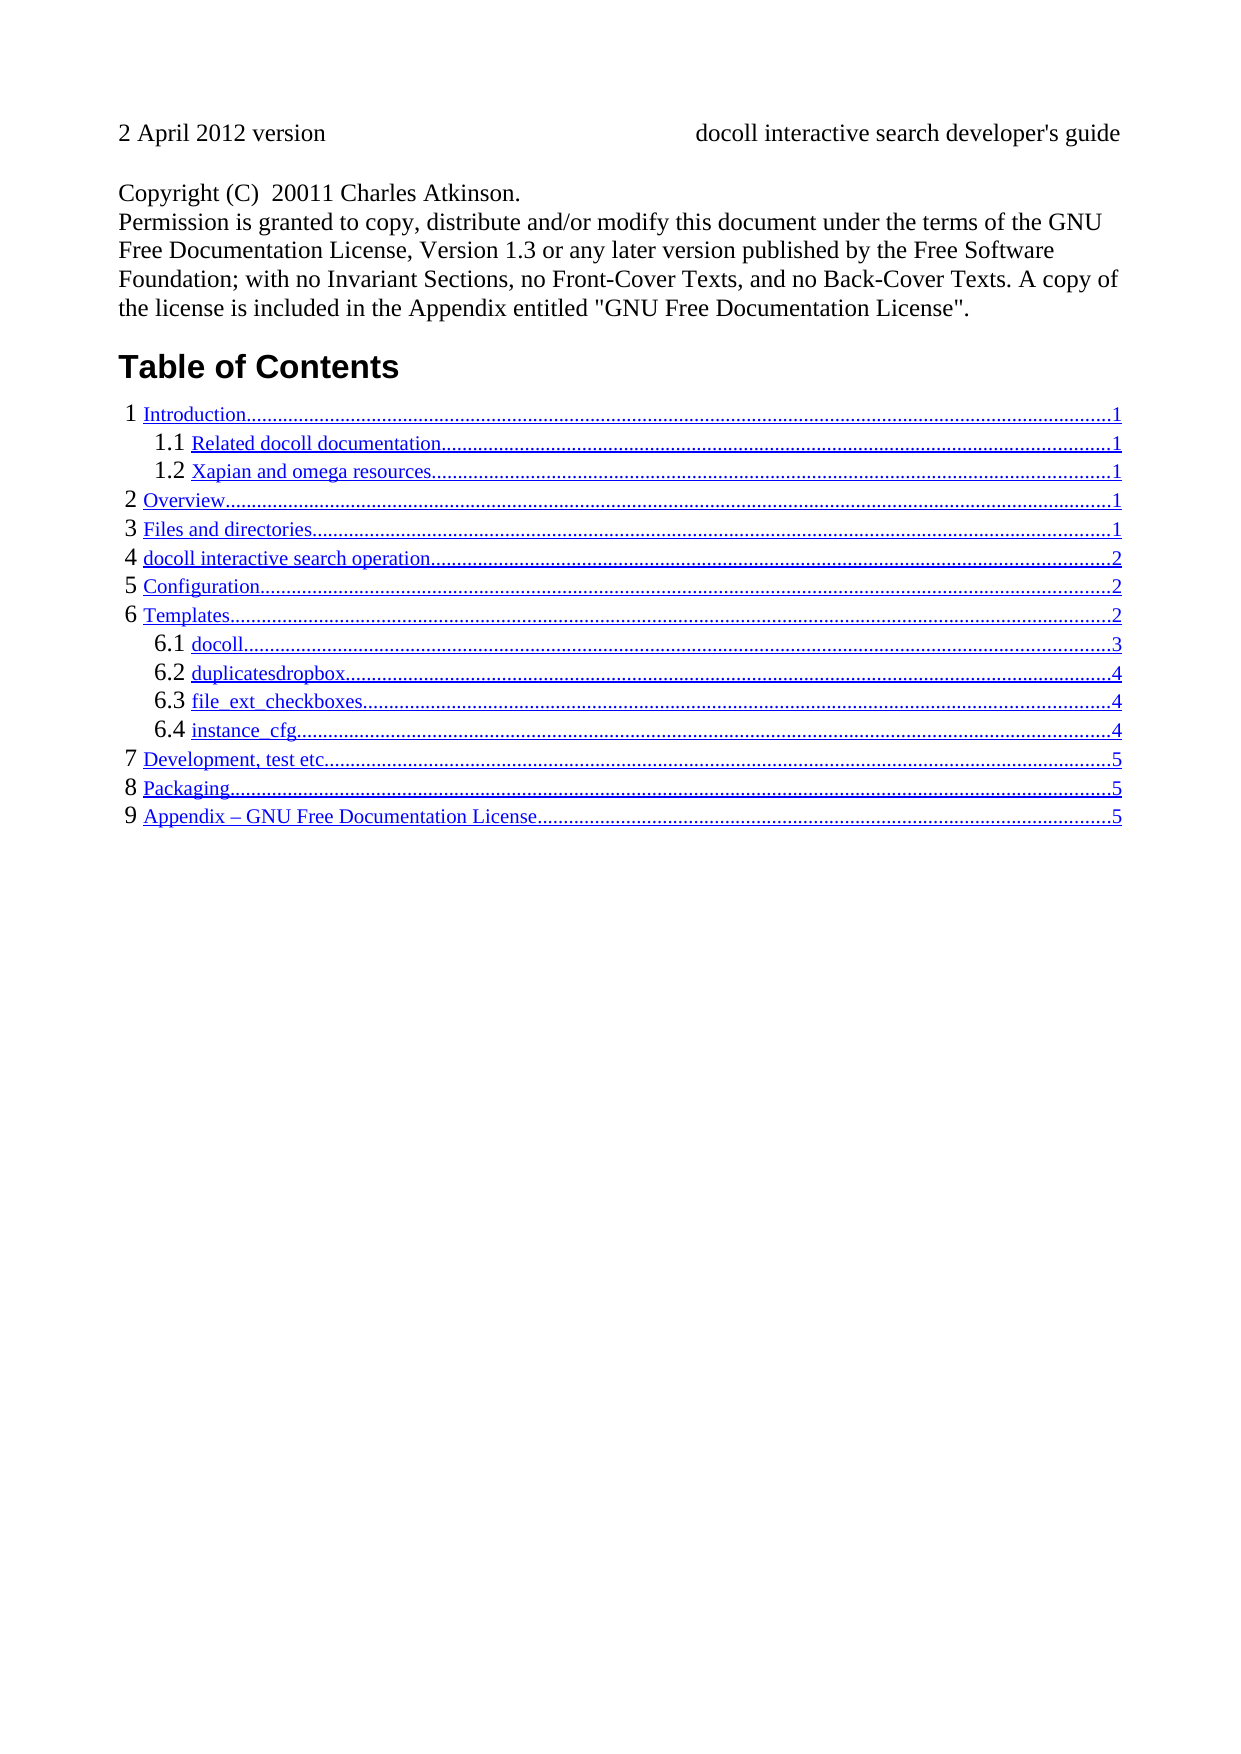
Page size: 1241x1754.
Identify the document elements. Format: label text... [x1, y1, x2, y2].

text Permission is granted to copy, distribute and/or modify this document under the terms of the GNU Free Documentation License, Version 1.3 or any later version published by the Free Software Foundation; with no Invariant Sections, no Front-Cover Texts, and no Back-Cover Texts. A copy of the license is included in the Appendix entitled "GNU Free Documentation License". [118, 207, 1122, 322]
text 6.3 file_ext_checkboxes 4 [148, 685, 1122, 714]
text 2 Overview 1 [118, 484, 1122, 513]
text 9 Appendix – GNU Free Documentation License 5 [118, 800, 1122, 829]
text 1.1 Related docoll documentation 1 [148, 427, 1122, 455]
text 1 Introduction 1 [118, 398, 1122, 427]
text 6.1 docoll 3 [148, 628, 1122, 657]
text 8 Packaging 5 [118, 772, 1122, 800]
text 6.2 duplicatesdropbox 4 [148, 657, 1122, 685]
text 1.2 Xapian and omega resources 1 [148, 455, 1122, 484]
text 7 Development, test etc. 5 [118, 743, 1122, 772]
subtitle Table of Contents [118, 347, 1122, 385]
text 3 Files and directories 1 [118, 513, 1122, 542]
text Copyright (C) 20011 Charles Atkinson. [118, 178, 1122, 207]
text 6.4 instance_cfg 4 [148, 714, 1122, 743]
text 5 Configuration 2 [118, 570, 1122, 599]
text 6 Templates 2 [118, 599, 1122, 628]
text 4 docoll interactive search operation 2 [118, 542, 1122, 570]
